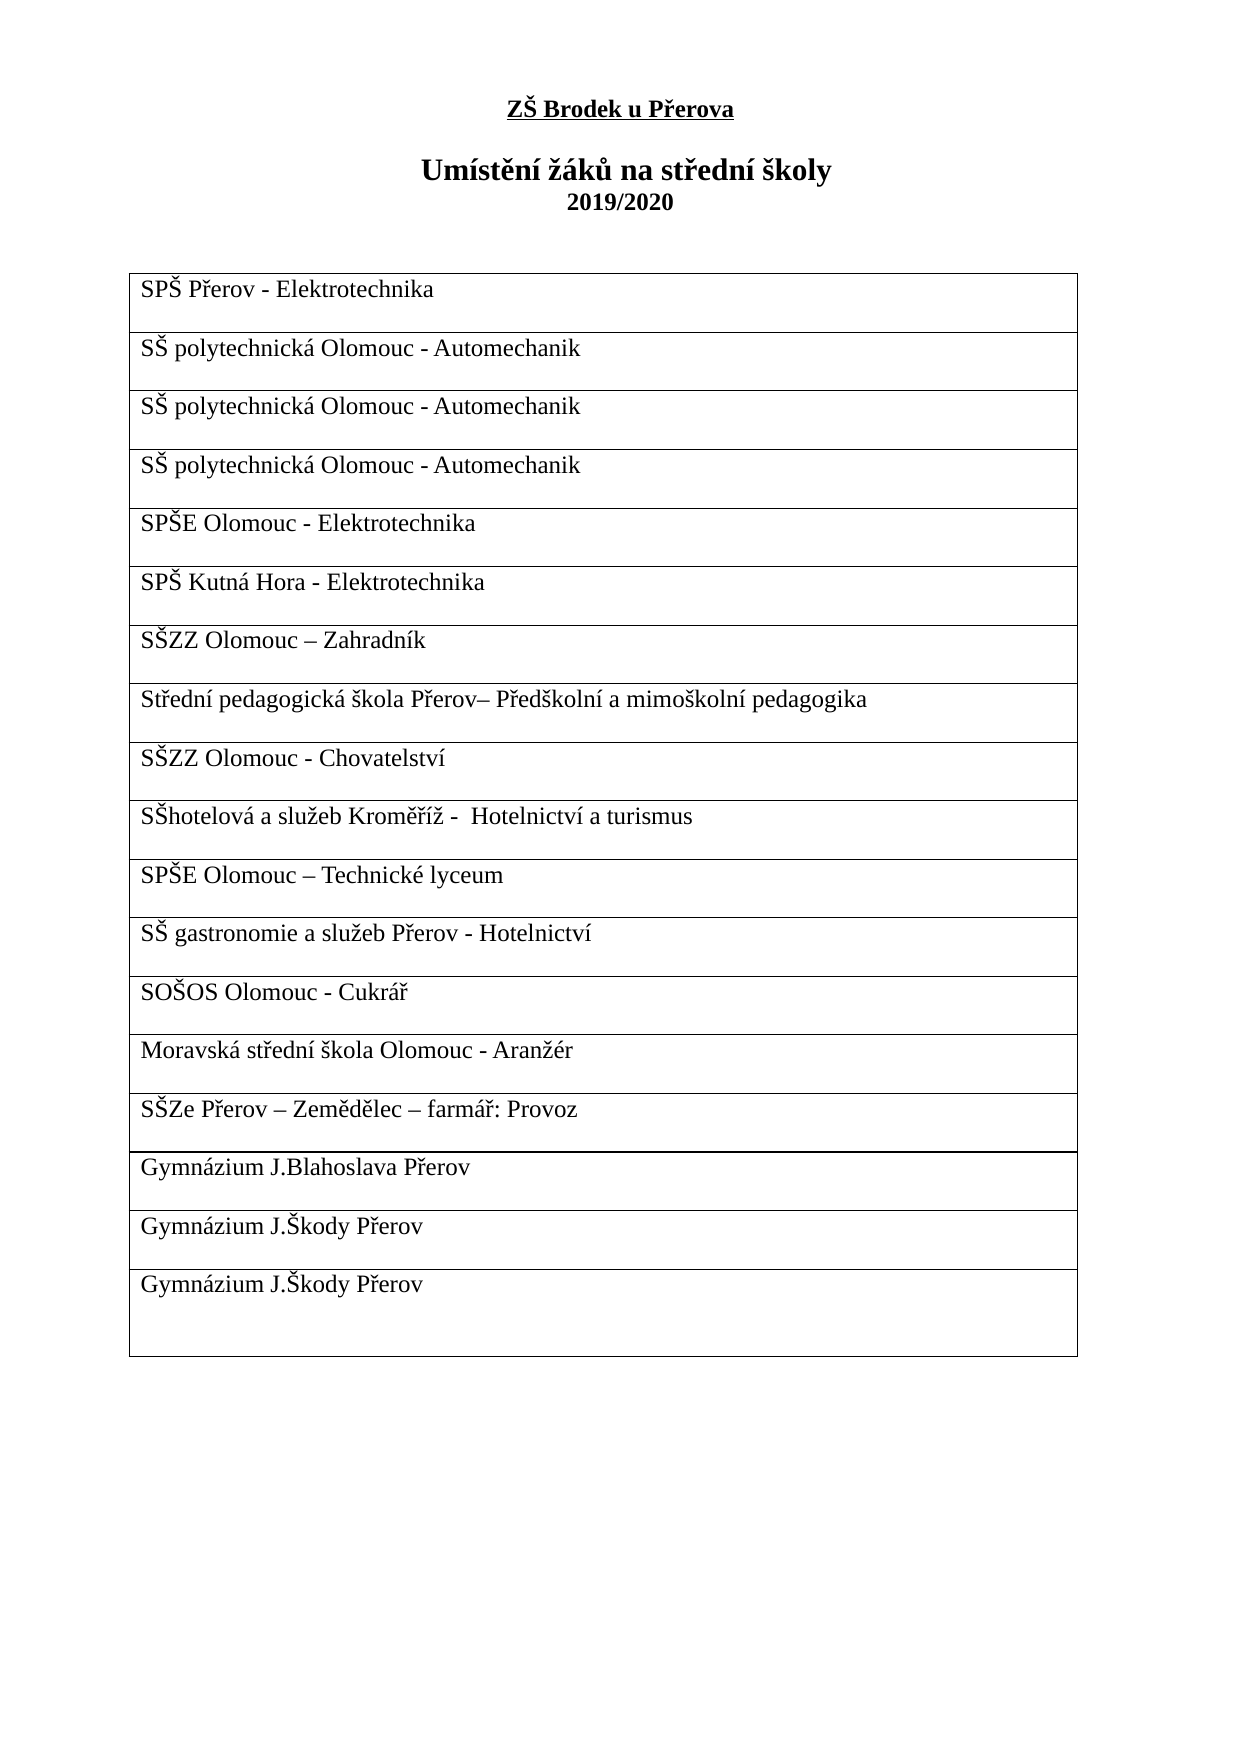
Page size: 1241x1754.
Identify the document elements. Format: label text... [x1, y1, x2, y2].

table_cell SŠZe Přerov – Zemědělec – farmář: Provoz [130, 1094, 1077, 1151]
text Umístění žáků na střední školy [148, 151, 1092, 187]
table_cell SPŠ Kutná Hora - Elektrotechnika [130, 567, 1077, 624]
table_cell SŠZZ Olomouc – Zahradník [130, 626, 1077, 683]
table_cell Gymnázium J.Škody Přerov [130, 1211, 1077, 1268]
table_cell Moravská střední škola Olomouc - Aranžér [130, 1035, 1077, 1093]
table_header SPŠ Přerov - Elektrotechnika [130, 274, 1077, 332]
table_cell Gymnázium J.Blahoslava Přerov [130, 1153, 1077, 1210]
table_cell SŠ polytechnická Olomouc - Automechanik [130, 450, 1077, 507]
table_cell SŠ polytechnická Olomouc - Automechanik [130, 333, 1077, 390]
table_cell SPŠE Olomouc - Elektrotechnika [130, 509, 1077, 566]
text ZŠ Brodek u Přerova [148, 94, 1092, 122]
table_cell SŠZZ Olomouc - Chovatelství [130, 743, 1077, 800]
table_cell SŠ polytechnická Olomouc - Automechanik [130, 391, 1077, 449]
table_cell SŠhotelová a služeb Kroměříž - Hotelnictví a turismus [130, 801, 1077, 859]
table_cell SOŠOS Olomouc - Cukrář [130, 977, 1077, 1034]
text 2019/2020 [148, 187, 1092, 216]
table_cell Střední pedagogická škola Přerov– Předškolní a mimoškolní pedagogika [130, 684, 1077, 742]
table_cell SŠ gastronomie a služeb Přerov - Hotelnictví [130, 918, 1077, 976]
table_cell SPŠE Olomouc – Technické lyceum [130, 860, 1077, 917]
table_cell Gymnázium J.Škody Přerov [130, 1270, 1077, 1356]
